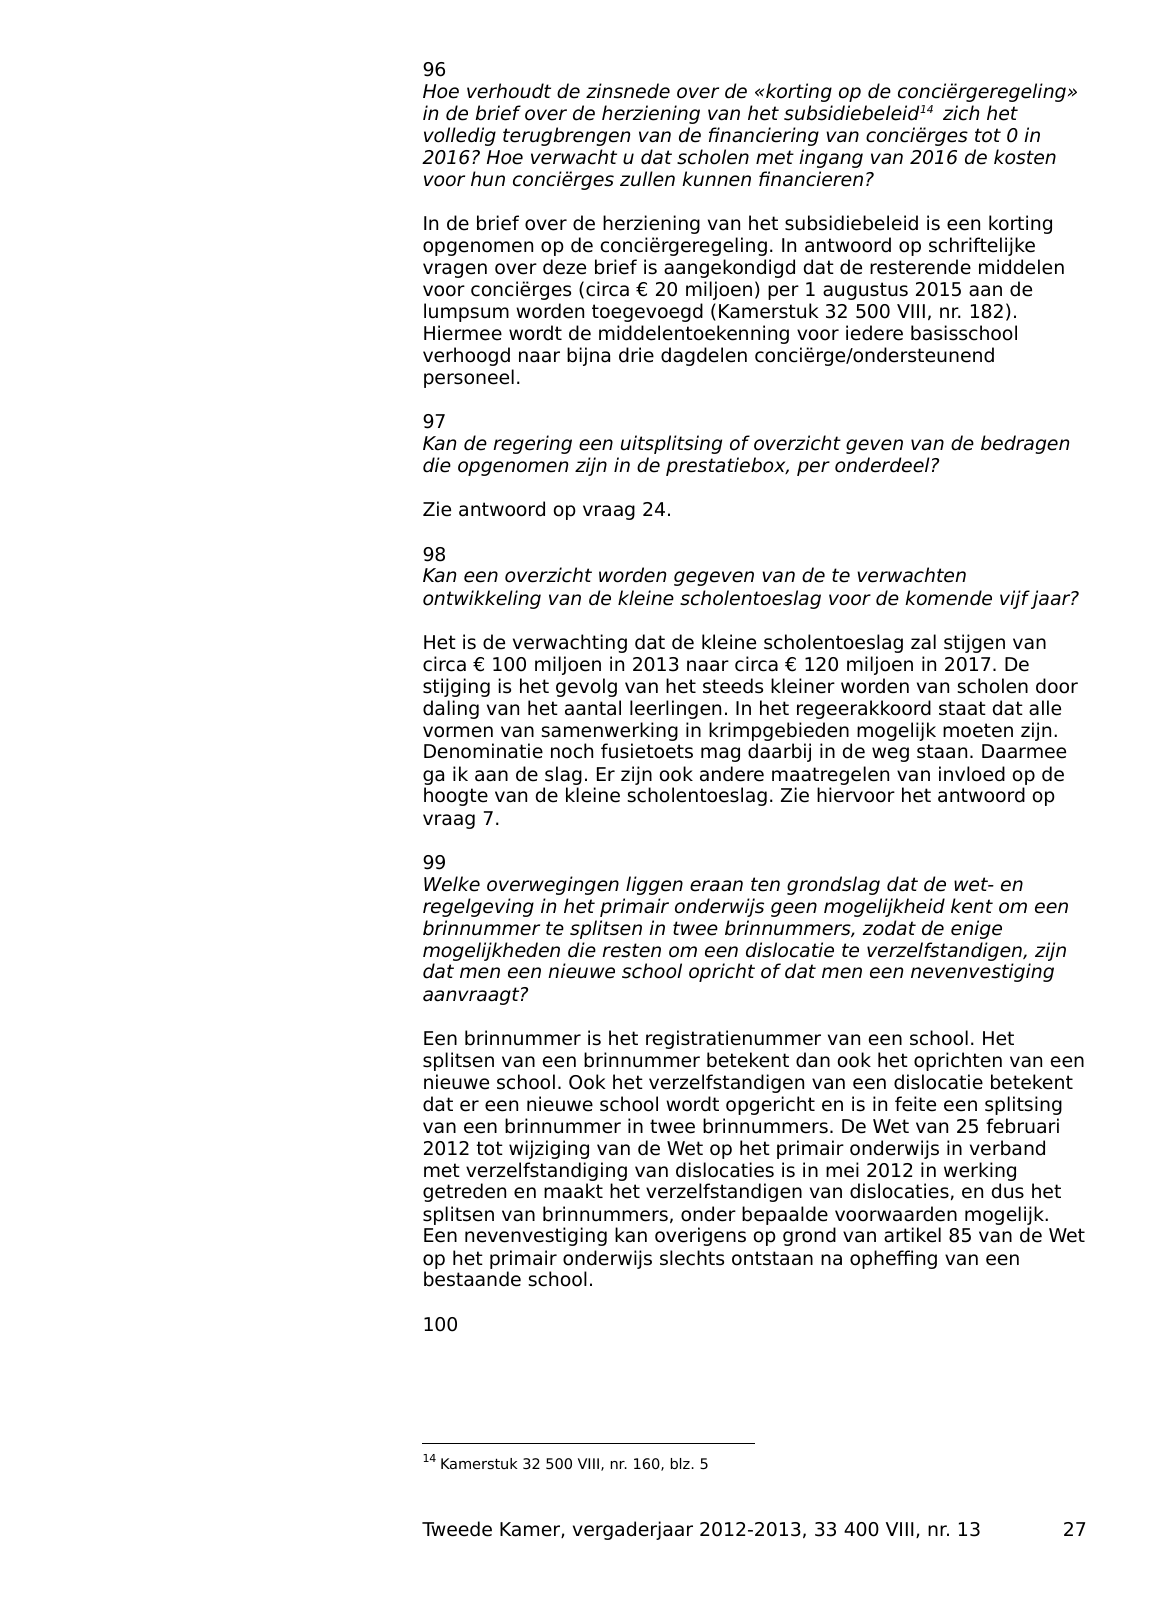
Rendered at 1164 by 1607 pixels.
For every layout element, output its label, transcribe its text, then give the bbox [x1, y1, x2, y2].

text Kan de regering een uitsplitsing of overzicht geven van de bedragen die opgenomen zijn in de prestatiebox, per onderdeel? [422, 433, 1087, 477]
text In de brief over de herziening van het subsidiebeleid is een korting opgenomen op de conciërgeregeling. In antwoord op schriftelijke vragen over deze brief is aangekondigd dat de resterende middelen voor conciërges (circa € 20 miljoen) per 1 augustus 2015 aan de lumpsum worden toegevoegd (Kamerstuk 32 500 VIII, nr. 182). Hiermee wordt de middelentoekenning voor iedere basisschool verhoogd naar bijna drie dagdelen conciërge/ondersteunend personeel. [422, 213, 1087, 389]
text 99 [422, 852, 1087, 873]
text 98 [422, 543, 1087, 565]
text 100 [422, 1313, 1087, 1336]
text Zie antwoord op vraag 24. [422, 499, 1087, 521]
text Het is de verwachting dat de kleine scholentoeslag zal stijgen van circa € 100 miljoen in 2013 naar circa € 120 miljoen in 2017. De stijging is het gevolg van het steeds kleiner worden van scholen door daling van het aantal leerlingen. In het regeerakkoord staat dat alle vormen van samenwerking in krimpgebieden mogelijk moeten zijn. Denominatie noch fusietoets mag daarbij in de weg staan. Daarmee ga ik aan de slag. Er zijn ook andere maatregelen van invloed op de hoogte van de kleine scholentoeslag. Zie hiervoor het antwoord op vraag 7. [422, 632, 1087, 829]
text Hoe verhoudt de zinsnede over de «korting op de conciërgeregeling» in de brief over de herziening van het subsidiebeleid zich het volledig terugbrengen van de financiering van conciërges tot 0 in 2016? Hoe verwacht u dat scholen met ingang van 2016 de kosten voor hun conciërges zullen kunnen financieren? [422, 81, 1087, 191]
text 97 [422, 411, 1087, 433]
text Welke overwegingen liggen eraan ten grondslag dat de wet- en regelgeving in het primair onderwijs geen mogelijkheid kent om een brinnummer te splitsen in twee brinnummers, zodat de enige mogelijkheden die resten om een dislocatie te verzelfstandigen, zijn dat men een nieuwe school opricht of dat men een nevenvestiging aanvraagt? [422, 873, 1087, 1005]
text Een brinnummer is het registratienummer van een school. Het splitsen van een brinnummer betekent dan ook het oprichten van een nieuwe school. Ook het verzelfstandigen van een dislocatie betekent dat er een nieuwe school wordt opgericht en is in feite een splitsing van een brinnummer in twee brinnummers. De Wet van 25 februari 2012 tot wijziging van de Wet op het primair onderwijs in verband met verzelfstandiging van dislocaties is in mei 2012 in werking getreden en maakt het verzelfstandigen van dislocaties, en dus het splitsen van brinnummers, onder bepaalde voorwaarden mogelijk. Een nevenvestiging kan overigens op grond van artikel 85 van de Wet op het primair onderwijs slechts ontstaan na opheffing van een bestaande school. [422, 1028, 1087, 1291]
text Kamerstuk 32 500 VIII, nr. 160, blz. 5 [422, 1452, 1087, 1474]
text Kan een overzicht worden gegeven van de te verwachten ontwikkeling van de kleine scholentoeslag voor de komende vijf jaar? [422, 565, 1087, 609]
text 96 [422, 59, 1087, 81]
